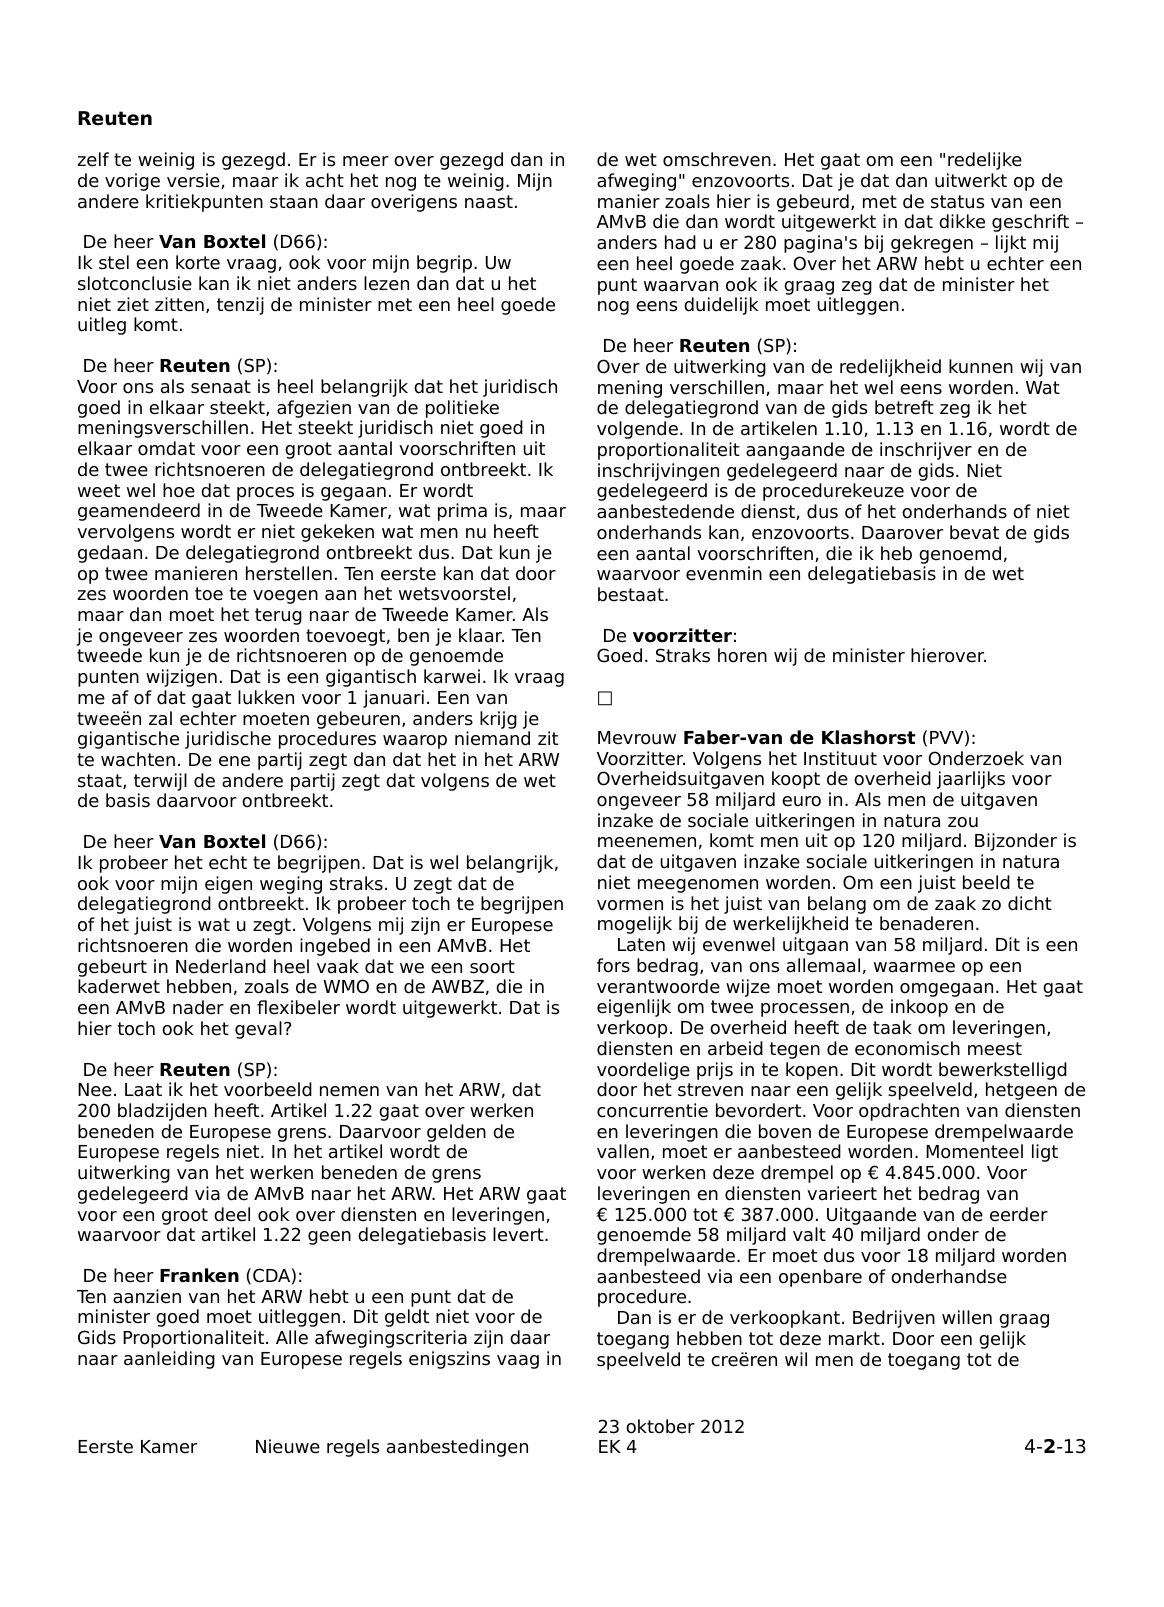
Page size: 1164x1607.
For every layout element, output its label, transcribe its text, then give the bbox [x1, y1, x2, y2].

text De voorzitter: [596, 626, 1087, 646]
text Dan is er de verkoopkant. Bedrijven willen graag toegang hebben tot deze markt. Door een gelijk speelveld te creëren wil men de toegang tot de [596, 1308, 1087, 1370]
text Nee. Laat ik het voorbeeld nemen van het ARW, dat 200 bladzijden heeft. Artikel 1.22 gaat over werken beneden de Europese grens. Daarvoor gelden de Europese regels niet. In het artikel wordt de uitwerking van het werken beneden de grens gedelegeerd via de AMvB naar het ARW. Het ARW gaat voor een groot deel ook over diensten en leveringen, waarvoor dat artikel 1.22 geen delegatiebasis levert. [77, 1080, 567, 1246]
text Voorzitter. Volgens het Instituut voor Onderzoek van Overheidsuitgaven koopt de overheid jaarlijks voor ongeveer 58 miljard euro in. Als men de uitgaven inzake de sociale uitkeringen in natura zou meenemen, komt men uit op 120 miljard. Bijzonder is dat de uitgaven inzake sociale uitkeringen in natura niet meegenomen worden. Om een juist beeld te vormen is het juist van belang om de zaak zo dicht mogelijk bij de werkelijkheid te benaderen. [596, 748, 1087, 935]
text De heer Van Boxtel (D66): [77, 232, 567, 253]
text De heer Reuten (SP): [596, 336, 1087, 357]
text Ten aanzien van het ARW hebt u een punt dat de minister goed moet uitleggen. Dit geldt niet voor de Gids Proportionaliteit. Alle afwegingscriteria zijn daar naar aanleiding van Europese regels enigszins vaag in [77, 1287, 567, 1369]
text zelf te weinig is gezegd. Er is meer over gezegd dan in de vorige versie, maar ik acht het nog te weinig. Mijn andere kritiekpunten staan daar overigens naast. [77, 150, 567, 212]
text De heer Reuten (SP): [77, 1059, 567, 1080]
text De heer Reuten (SP): [77, 356, 567, 377]
text De heer Van Boxtel (D66): [77, 832, 567, 853]
text Over de uitwerking van de redelijkheid kunnen wij van mening verschillen, maar het wel eens worden. Wat de delegatiegrond van de gids betreft zeg ik het volgende. In de artikelen 1.10, 1.13 en 1.16, wordt de proportionaliteit aangaande de inschrijver en de inschrijvingen gedelegeerd naar de gids. Niet gedelegeerd is de procedurekeuze voor de aanbestedende dienst, dus of het onderhands of niet onderhands kan, enzovoorts. Daarover bevat de gids een aantal voorschriften, die ik heb genoemd, waarvoor evenmin een delegatiebasis in de wet bestaat. [596, 357, 1087, 606]
text Mevrouw Faber-van de Klashorst (PVV): [596, 728, 1087, 748]
text Ik stel een korte vraag, ook voor mijn begrip. Uw slotconclusie kan ik niet anders lezen dan dat u het niet ziet zitten, tenzij de minister met een heel goede uitleg komt. [77, 253, 567, 336]
text Voor ons als senaat is heel belangrijk dat het juridisch goed in elkaar steekt, afgezien van de politieke meningsverschillen. Het steekt juridisch niet goed in elkaar omdat voor een groot aantal voorschriften uit de twee richtsnoeren de delegatiegrond ontbreekt. Ik weet wel hoe dat proces is gegaan. Er wordt geamendeerd in de Tweede Kamer, wat prima is, maar vervolgens wordt er niet gekeken wat men nu heeft gedaan. De delegatiegrond ontbreekt dus. Dat kun je op twee manieren herstellen. Ten eerste kan dat door zes woorden toe te voegen aan het wetsvoorstel, maar dan moet het terug naar de Tweede Kamer. Als je ongeveer zes woorden toevoegt, ben je klaar. Ten tweede kun je de richtsnoeren op de genoemde punten wijzigen. Dat is een gigantisch karwei. Ik vraag me af of dat gaat lukken voor 1 januari. Een van tweeën zal echter moeten gebeuren, anders krijg je gigantische juridische procedures waarop niemand zit te wachten. De ene partij zegt dan dat het in het ARW staat, terwijl de andere partij zegt dat volgens de wet de basis daarvoor ontbreekt. [77, 377, 567, 812]
text Goed. Straks horen wij de minister hierover. [596, 646, 1087, 667]
text de wet omschreven. Het gaat om een "redelijke afweging" enzovoorts. Dat je dat dan uitwerkt op de manier zoals hier is gebeurd, met de status van een AMvB die dan wordt uitgewerkt in dat dikke geschrift – anders had u er 280 pagina's bij gekregen – lijkt mij een heel goede zaak. Over het ARW hebt u echter een punt waarvan ook ik graag zeg dat de minister het nog eens duidelijk moet uitleggen. [596, 150, 1087, 316]
text □ [596, 687, 1087, 708]
text Laten wij evenwel uitgaan van 58 miljard. Dit is een fors bedrag, van ons allemaal, waarmee op een verantwoorde wijze moet worden omgegaan. Het gaat eigenlijk om twee processen, de inkoop en de verkoop. De overheid heeft de taak om leveringen, diensten en arbeid tegen de economisch meest voordelige prijs in te kopen. Dit wordt bewerkstelligd door het streven naar een gelijk speelveld, hetgeen de concurrentie bevordert. Voor opdrachten van diensten en leveringen die boven de Europese drempelwaarde vallen, moet er aanbesteed worden. Momenteel ligt voor werken deze drempel op € 4.845.000. Voor leveringen en diensten varieert het bedrag van € 125.000 tot € 387.000. Uitgaande van de eerder genoemde 58 miljard valt 40 miljard onder de drempelwaarde. Er moet dus voor 18 miljard worden aanbesteed via een openbare of onderhandse procedure. [596, 935, 1087, 1308]
text De heer Franken (CDA): [77, 1266, 567, 1287]
text Ik probeer het echt te begrijpen. Dat is wel belangrijk, ook voor mijn eigen weging straks. U zegt dat de delegatiegrond ontbreekt. Ik probeer toch te begrijpen of het juist is wat u zegt. Volgens mij zijn er Europese richtsnoeren die worden ingebed in een AMvB. Het gebeurt in Nederland heel vaak dat we een soort kaderwet hebben, zoals de WMO en de AWBZ, die in een AMvB nader en flexibeler wordt uitgewerkt. Dat is hier toch ook het geval? [77, 853, 567, 1039]
